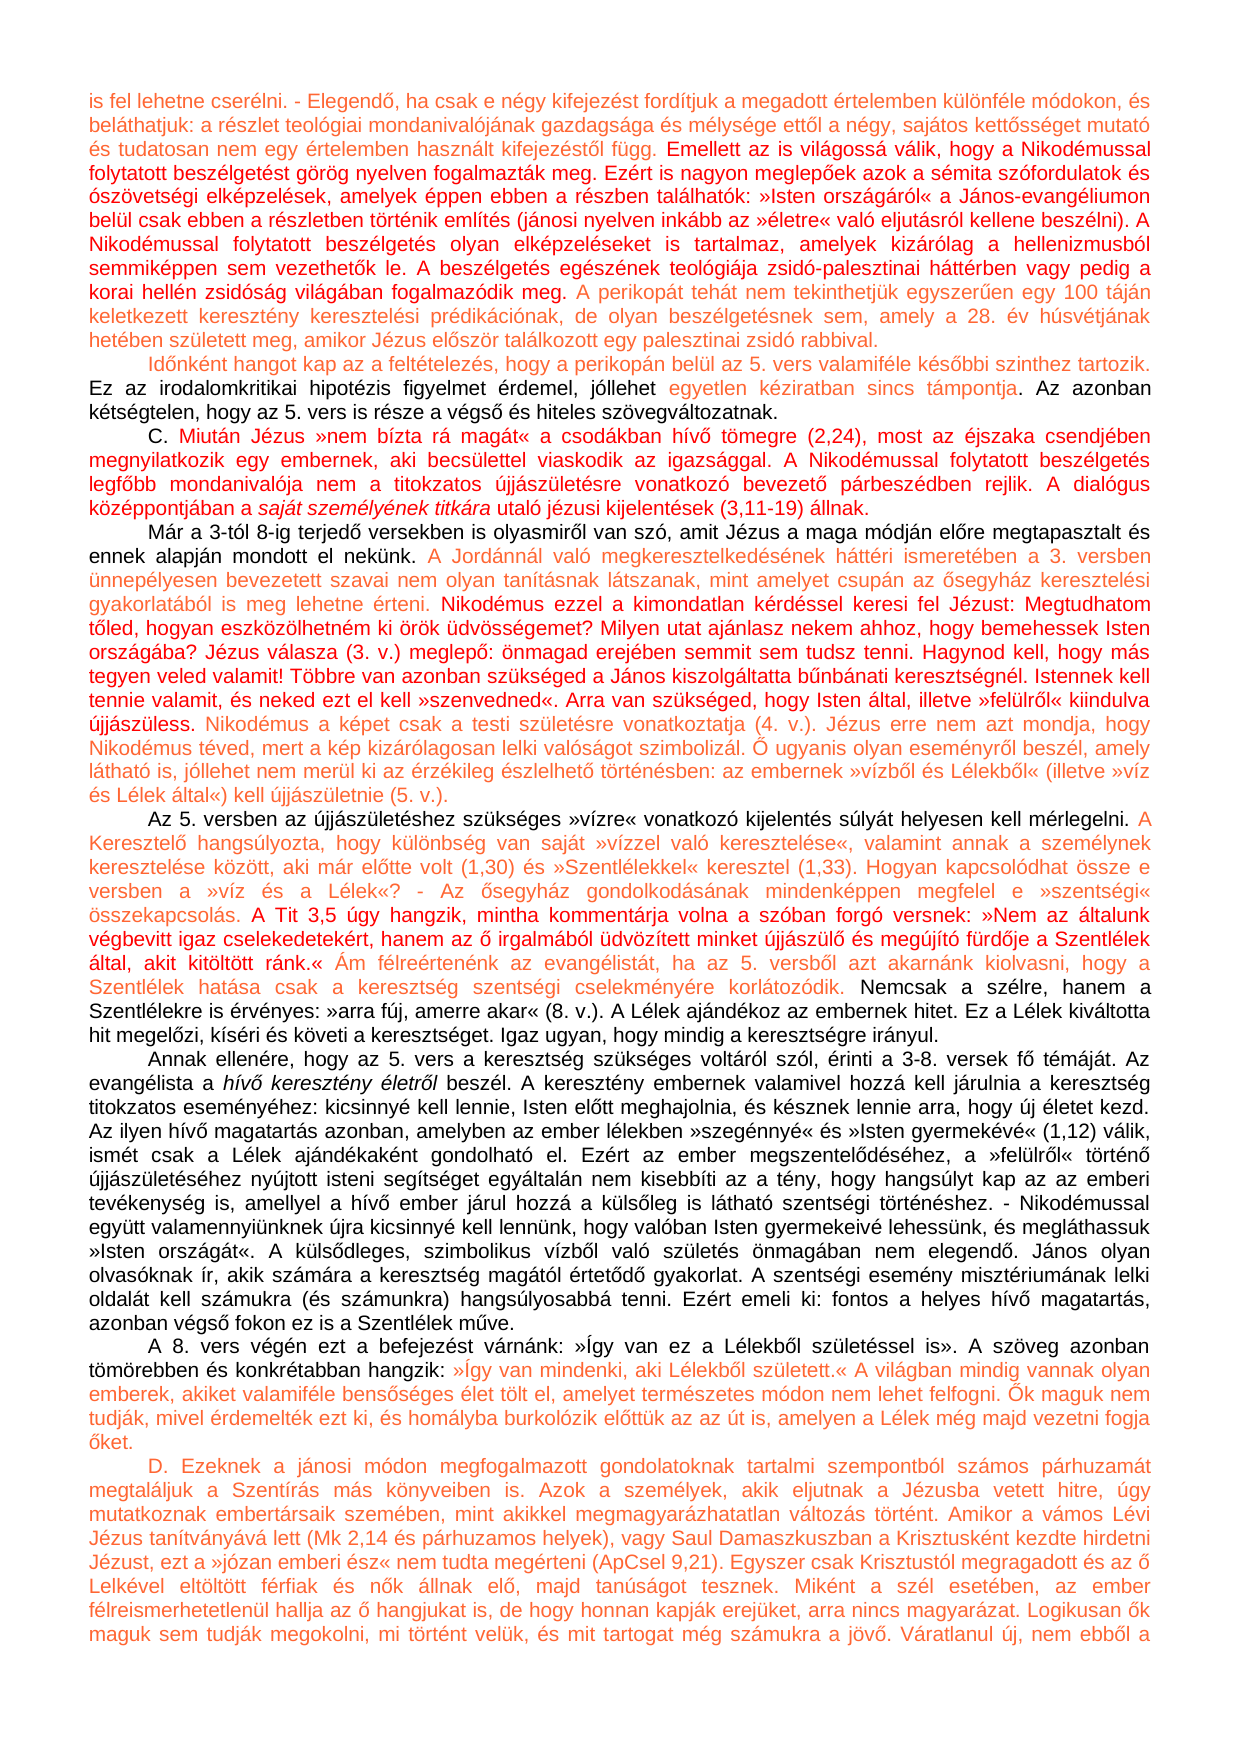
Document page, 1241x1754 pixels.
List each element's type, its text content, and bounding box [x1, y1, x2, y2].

text Az 5. versben az újjászületéshez szükséges »vízre« vonatkozó kijelentés súlyát helyesen kell mérlegelni. A Keresztelő hangsúlyozta, hogy különbség van saját »vízzel való keresztelése«, valamint annak a személynek keresztelése között, aki már előtte volt (1,30) és »Szentlélekkel« keresztel (1,33). Hogyan kapcsolódhat össze e versben a »víz és a Lélek«? - Az ősegyház gondolkodásának mindenképpen megfelel e »szentségi« összekapcsolás. A Tit 3,5 úgy hangzik, mintha kommentárja volna a szóban forgó versnek: »Nem az általunk végbevitt igaz cselekedetekért, hanem az ő irgalmából üdvözített minket újjászülő és megújító fürdője a Szentlélek által, akit kitöltött ránk.« Ám félreértenénk az evangélistát, ha az 5. versből azt akarnánk kiolvasni, hogy a Szentlélek hatása csak a keresztség szentségi cselekményére korlátozódik. Nemcsak a szélre, hanem a Szentlélekre is érvényes: »arra fúj, amerre akar« (8. v.). A Lélek ajándékoz az embernek hitet. Ez a Lélek kiváltotta hit megelőzi, kíséri és követi a keresztséget. Igaz ugyan, hogy mindig a keresztségre irányul. [88, 807, 1152, 1047]
text D. Ezeknek a jánosi módon megfogalmazott gondolatoknak tartalmi szempontból számos párhuzamát megtaláljuk a Szentírás más könyveiben is. Azok a személyek, akik eljutnak a Jézusba vetett hitre, úgy mutatkoznak embertársaik szemében, mint akikkel megmagyarázhatatlan változás történt. Amikor a vámos Lévi Jézus tanítványává lett (Mk 2,14 és párhuzamos helyek), vagy Saul Damaszkuszban a Krisztusként kezdte hirdetni Jézust, ezt a »józan emberi ész« nem tudta megérteni (ApCsel 9,21). Egyszer csak Krisztustól megragadott és az ő Lelkével eltöltött férfiak és nők állnak elő, majd tanúságot tesznek. Miként a szél esetében, az ember félreismerhetetlenül hallja az ő hangjukat is, de hogy honnan kapják erejüket, arra nincs magyarázat. Logikusan ők maguk sem tudják megokolni, mi történt velük, és mit tartogat még számukra a jövő. Váratlanul új, nem ebből a [88, 1454, 1152, 1646]
text Annak ellenére, hogy az 5. vers a keresztség szükséges voltáról szól, érinti a 3-8. versek fő témáját. Az evangélista a hívő keresztény életről beszél. A keresztény embernek valamivel hozzá kell járulnia a keresztség titokzatos eseményéhez: kicsinnyé kell lennie, Isten előtt meghajolnia, és késznek lennie arra, hogy új életet kezd. Az ilyen hívő magatartás azonban, amelyben az ember lélekben »szegénnyé« és »Isten gyermekévé« (1,12) válik, ismét csak a Lélek ajándékaként gondolható el. Ezért az ember megszentelődéséhez, a »felülről« történő újjászületéséhez nyújtott isteni segítséget egyáltalán nem kisebbíti az a tény, hogy hangsúlyt kap az az emberi tevékenység is, amellyel a hívő ember járul hozzá a külsőleg is látható szentségi történéshez. - Nikodémussal együtt valamennyiünknek újra kicsinnyé kell lennünk, hogy valóban Isten gyermekeivé lehessünk, és megláthassuk »Isten országát«. A külsődleges, szimbolikus vízből való születés önmagában nem elegendő. János olyan olvasóknak ír, akik számára a keresztség magától értetődő gyakorlat. A szentségi esemény misztériumának lelki oldalát kell számukra (és számunkra) hangsúlyosabbá tenni. Ezért emeli ki: fontos a helyes hívő magatartás, azonban végső fokon ez is a Szentlélek műve. [88, 1047, 1152, 1334]
text Már a 3-tól 8-ig terjedő versekben is olyasmiről van szó, amit Jézus a maga módján előre megtapasztalt és ennek alapján mondott el nekünk. A Jordánnál való megkeresztelkedésének háttéri ismeretében a 3. versben ünnepélyesen bevezetett szavai nem olyan tanításnak látszanak, mint amelyet csupán az ősegyház keresztelési gyakorlatából is meg lehetne érteni. Nikodémus ezzel a kimondatlan kérdéssel keresi fel Jézust: Megtudhatom tőled, hogyan eszközölhetném ki örök üdvösségemet? Milyen utat ajánlasz nekem ahhoz, hogy bemehessek Isten országába? Jézus válasza (3. v.) meglepő: önmagad erejében semmit sem tudsz tenni. Hagynod kell, hogy más tegyen veled valamit! Többre van azonban szükséged a János kiszolgáltatta bűnbánati keresztségnél. Istennek kell tennie valamit, és neked ezt el kell »szenvedned«. Arra van szükséged, hogy Isten által, illetve »felülről« kiindulva újjászüless. Nikodémus a képet csak a testi születésre vonatkoztatja (4. v.). Jézus erre nem azt mondja, hogy Nikodémus téved, mert a kép kizárólagosan lelki valóságot szimbolizál. Ő ugyanis olyan eseményről beszél, amely látható is, jóllehet nem merül ki az érzékileg észlelhető történésben: az embernek »vízből és Lélekből« (illetve »víz és Lélek által«) kell újjászületnie (5. v.). [88, 520, 1152, 807]
text Időnként hangot kap az a feltételezés, hogy a perikopán belül az 5. vers valamiféle későbbi szinthez tartozik. Ez az irodalomkritikai hipotézis figyelmet érdemel, jóllehet egyetlen kéziratban sincs támpontja. Az azonban kétségtelen, hogy az 5. vers is része a végső és hiteles szövegváltozatnak. [88, 352, 1152, 424]
text A 8. vers végén ezt a befejezést várnánk: »Így van ez a Lélekből születéssel is». A szöveg azonban tömörebben és konkrétabban hangzik: »Így van mindenki, aki Lélekből született.« A világban mindig vannak olyan emberek, akiket valamiféle bensőséges élet tölt el, amelyet természetes módon nem lehet felfogni. Ők maguk nem tudják, mivel érdemelték ezt ki, és homályba burkolózik előttük az az út is, amelyen a Lélek még majd vezetni fogja őket. [88, 1334, 1152, 1454]
text is fel lehetne cserélni. - Elegendő, ha csak e négy kifejezést fordítjuk a megadott értelemben különféle módokon, és beláthatjuk: a részlet teológiai mondanivalójának gazdagsága és mélysége ettől a négy, sajátos kettősséget mutató és tudatosan nem egy értelemben használt kifejezéstől függ. Emellett az is világossá válik, hogy a Nikodémussal folytatott beszélgetést görög nyelven fogalmazták meg. Ezért is nagyon meglepőek azok a sémita szófordulatok és ószövetségi elképzelések, amelyek éppen ebben a részben találhatók: »Isten országáról« a János-evangéliumon belül csak ebben a részletben történik említés (jánosi nyelven inkább az »életre« való eljutásról kellene beszélni). A Nikodémussal folytatott beszélgetés olyan elképzeléseket is tartalmaz, amelyek kizárólag a hellenizmusból semmiképpen sem vezethetők le. A beszélgetés egészének teológiája zsidó-palesztinai háttérben vagy pedig a korai hellén zsidóság világában fogalmazódik meg. A perikopát tehát nem tekinthetjük egyszerűen egy 100 táján keletkezett keresztény keresztelési prédikációnak, de olyan beszélgetésnek sem, amely a 28. év húsvétjának hetében született meg, amikor Jézus először találkozott egy palesztinai zsidó rabbival. [88, 88, 1152, 352]
text C. Miután Jézus »nem bízta rá magát« a csodákban hívő tömegre (2,24), most az éjszaka csendjében megnyilatkozik egy embernek, aki becsülettel viaskodik az igazsággal. A Nikodémussal folytatott beszélgetés legfőbb mondanivalója nem a titokzatos újjászületésre vonatkozó bevezető párbeszédben rejlik. A dialógus középpontjában a saját személyének titkára utaló jézusi kijelentések (3,11-19) állnak. [88, 424, 1152, 520]
